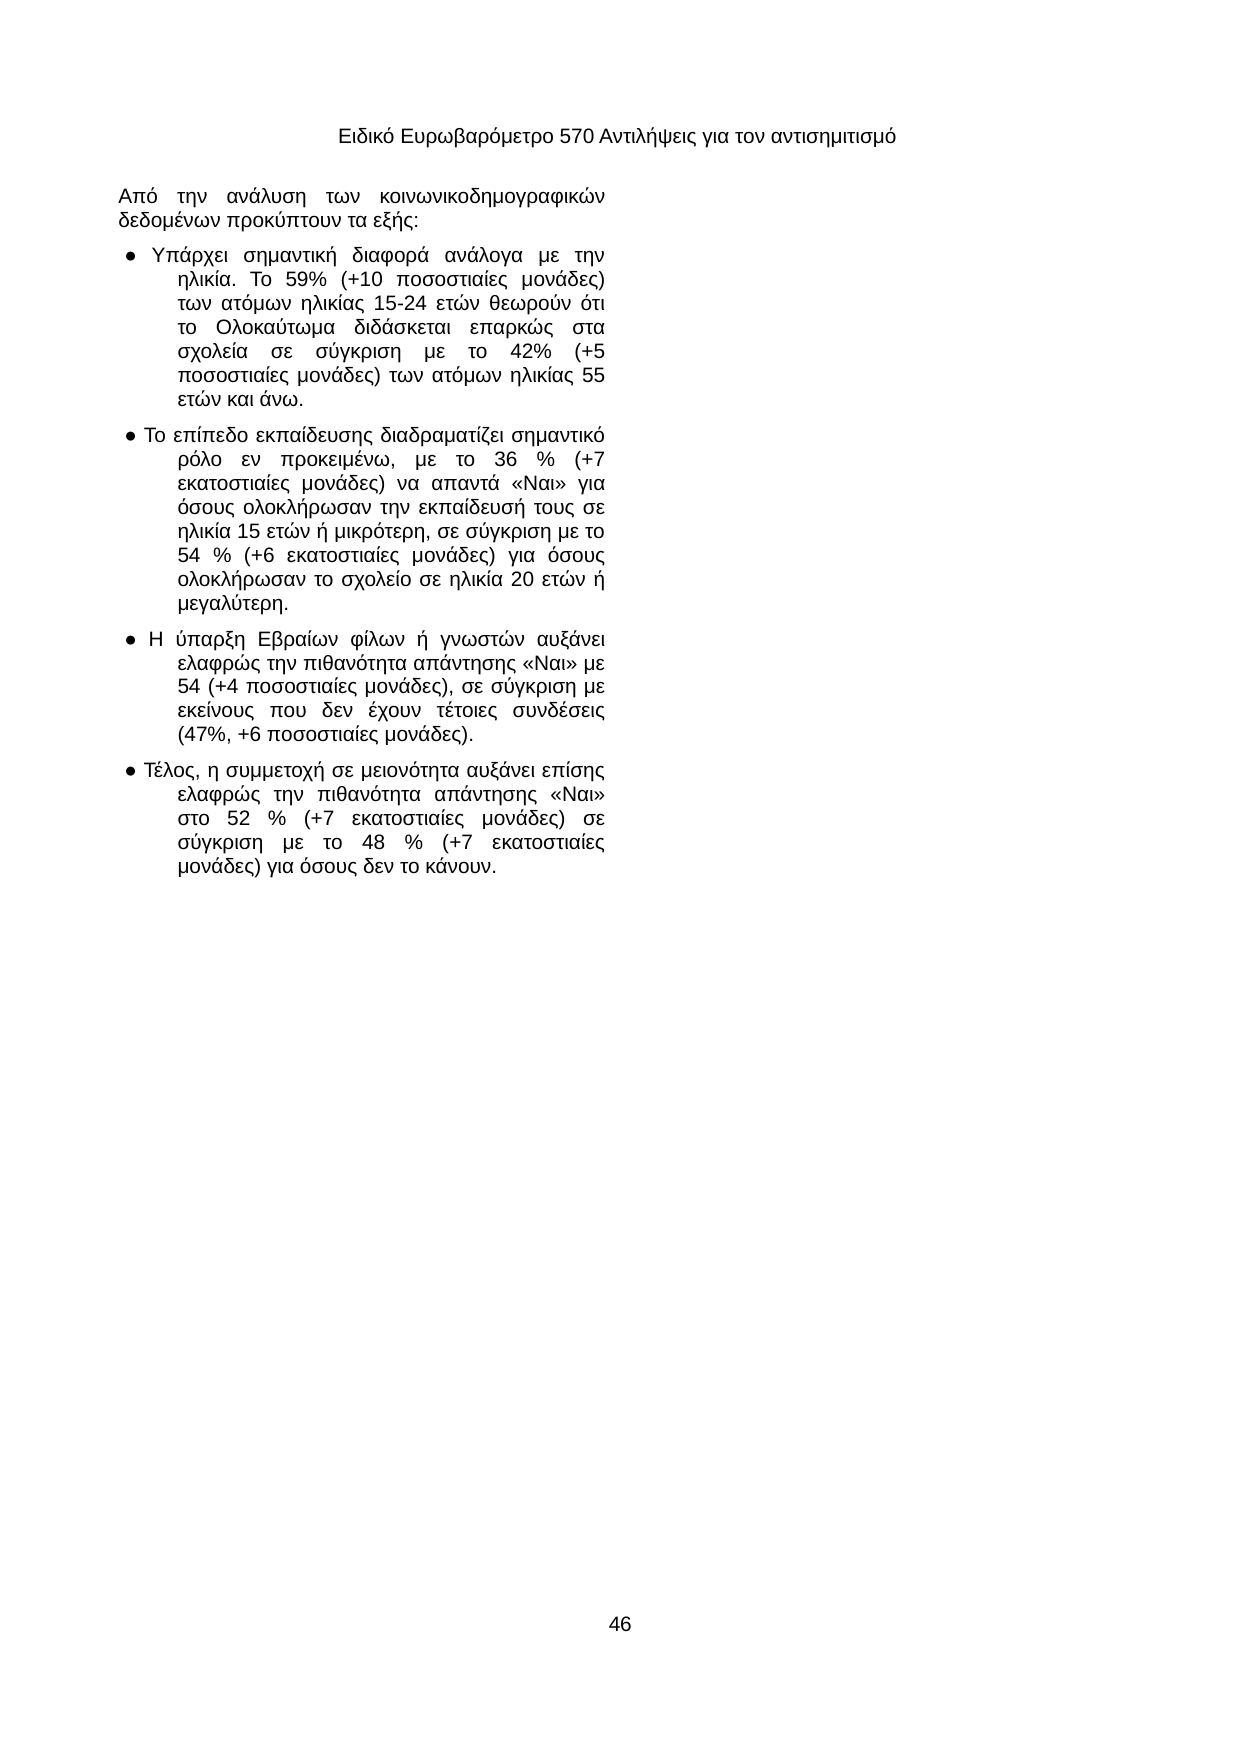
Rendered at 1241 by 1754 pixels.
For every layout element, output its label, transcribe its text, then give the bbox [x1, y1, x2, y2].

text Από την ανάλυση των κοινωνικοδημογραφικών δεδομένων προκύπτουν τα εξής: [118, 183, 605, 231]
text ● Υπάρχει σημαντική διαφορά ανάλογα με την ηλικία. Το 59% (+10 ποσοστιαίες μονάδες) των ατόμων ηλικίας 15-24 ετών θεωρούν ότι το Ολοκαύτωμα διδάσκεται επαρκώς στα σχολεία σε σύγκριση με το 42% (+5 ποσοστιαίες μονάδες) των ατόμων ηλικίας 55 ετών και άνω. [124, 243, 605, 411]
text ● Η ύπαρξη Εβραίων φίλων ή γνωστών αυξάνει ελαφρώς την πιθανότητα απάντησης «Ναι» με 54 (+4 ποσοστιαίες μονάδες), σε σύγκριση με εκείνους που δεν έχουν τέτοιες συνδέσεις (47%, +6 ποσοστιαίες μονάδες). [124, 626, 605, 746]
text ● Τέλος, η συμμετοχή σε μειονότητα αυξάνει επίσης ελαφρώς την πιθανότητα απάντησης «Ναι» στο 52 % (+7 εκατοστιαίες μονάδες) σε σύγκριση με το 48 % (+7 εκατοστιαίες μονάδες) για όσους δεν το κάνουν. [124, 758, 605, 878]
text ● Το επίπεδο εκπαίδευσης διαδραματίζει σημαντικό ρόλο εν προκειμένω, με το 36 % (+7 εκατοστιαίες μονάδες) να απαντά «Ναι» για όσους ολοκλήρωσαν την εκπαίδευσή τους σε ηλικία 15 ετών ή μικρότερη, σε σύγκριση με το 54 % (+6 εκατοστιαίες μονάδες) για όσους ολοκλήρωσαν το σχολείο σε ηλικία 20 ετών ή μεγαλύτερη. [124, 423, 605, 614]
